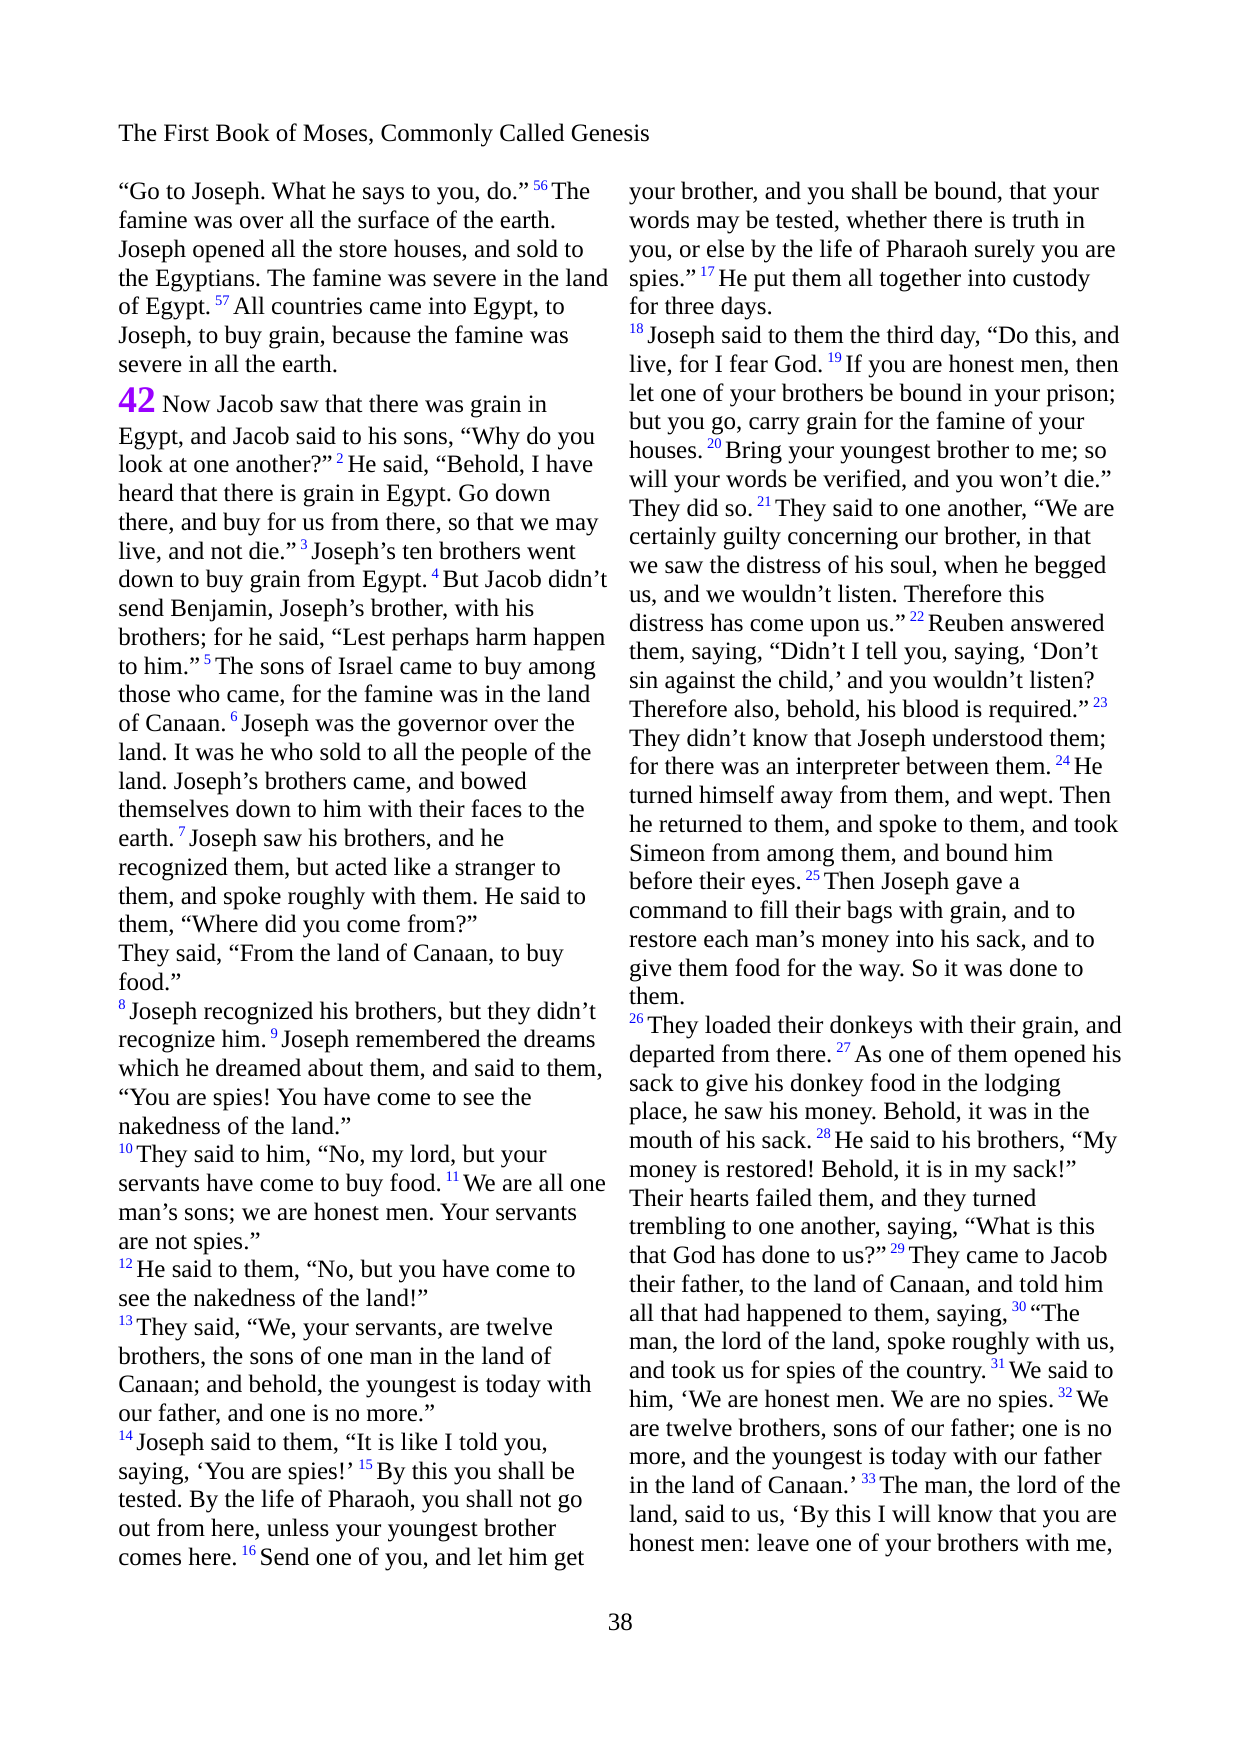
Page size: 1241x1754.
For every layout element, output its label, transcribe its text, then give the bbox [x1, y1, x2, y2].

text “Go to Joseph. What he says to you, do.” 56 The famine was over all the surface of the earth. Joseph opened all the store houses, and sold to the Egyptians. The famine was severe in the land of Egypt. 57 All countries came into Egypt, to Joseph, to buy grain, because the famine was severe in all the earth. [118, 176, 611, 378]
text 26 They loaded their donkeys with their grain, and departed from there. 27 As one of them opened his sack to give his donkey food in the lodging place, he saw his money. Behold, it was in the mouth of his sack. 28 He said to his brothers, “My money is restored! Behold, it is in my sack!” Their hearts failed them, and they turned trembling to one another, saying, “What is this that God has done to us?” 29 They came to Jacob their father, to the land of Canaan, and told him all that had happened to them, saying, 30 “The man, the lord of the land, spoke roughly with us, and took us for spies of the country. 31 We said to him, ‘We are honest men. We are no spies. 32 We are twelve brothers, sons of our father; one is no more, and the youngest is today with our father in the land of Canaan.’ 33 The man, the lord of the land, said to us, ‘By this I will know that you are honest men: leave one of your brothers with me, [629, 1010, 1122, 1556]
text 10 They said to him, “No, my lord, but your servants have come to buy food. 11 We are all one man’s sons; we are honest men. Your servants are not spies.” [118, 1139, 611, 1254]
text 42 Now Jacob saw that there was grain in Egypt, and Jacob said to his sons, “Why do you look at one another?” 2 He said, “Behold, I have heard that there is grain in Egypt. Go down there, and buy for us from there, so that we may live, and not die.” 3 Joseph’s ten brothers went down to buy grain from Egypt. 4 But Jacob didn’t send Benjamin, Joseph’s brother, with his brothers; for he said, “Lest perhaps harm happen to him.” 5 The sons of Israel came to buy among those who came, for the famine was in the land of Canaan. 6 Joseph was the governor over the land. It was he who sold to all the people of the land. Joseph’s brothers came, and bowed themselves down to him with their faces to the earth. 7 Joseph saw his brothers, and he recognized them, but acted like a stranger to them, and spoke roughly with them. He said to them, “Where did you come from?” [118, 378, 611, 938]
text 18 Joseph said to them the third day, “Do this, and live, for I fear God. 19 If you are honest men, then let one of your brothers be bound in your prison; but you go, carry grain for the famine of your houses. 20 Bring your youngest brother to me; so will your words be verified, and you won’t die.” [629, 320, 1122, 493]
text 12 He said to them, “No, but you have come to see the nakedness of the land!” [118, 1254, 611, 1312]
text They did so. 21 They said to one another, “We are certainly guilty concerning our brother, in that we saw the distress of his soul, when he begged us, and we wouldn’t listen. Therefore this distress has come upon us.” 22 Reuben answered them, saying, “Didn’t I tell you, saying, ‘Don’t sin against the child,’ and you wouldn’t listen? Therefore also, behold, his blood is required.” 23 They didn’t know that Joseph understood them; for there was an interpreter between them. 24 He turned himself away from them, and wept. Then he returned to them, and spoke to them, and took Simeon from among them, and bound him before their eyes. 25 Then Joseph gave a command to fill their bags with grain, and to restore each man’s money into his sack, and to give them food for the way. So it was done to them. [629, 493, 1122, 1010]
text 8 Joseph recognized his brothers, but they didn’t recognize him. 9 Joseph remembered the dreams which he dreamed about them, and said to them, “You are spies! You have come to see the nakedness of the land.” [118, 996, 611, 1139]
text 14 Joseph said to them, “It is like I told you, saying, ‘You are spies!’ 15 By this you shall be tested. By the life of Pharaoh, you shall not go out from here, unless your youngest brother comes here. 16 Send one of you, and let him get [118, 1427, 611, 1571]
text They said, “From the land of Canaan, to buy food.” [118, 938, 611, 996]
text 13 They said, “We, your servants, are twelve brothers, the sons of one man in the land of Canaan; and behold, the youngest is today with our father, and one is no more.” [118, 1312, 611, 1427]
text your brother, and you shall be bound, that your words may be tested, whether there is truth in you, or else by the life of Pharaoh surely you are spies.” 17 He put them all together into custody for three days. [629, 176, 1122, 320]
